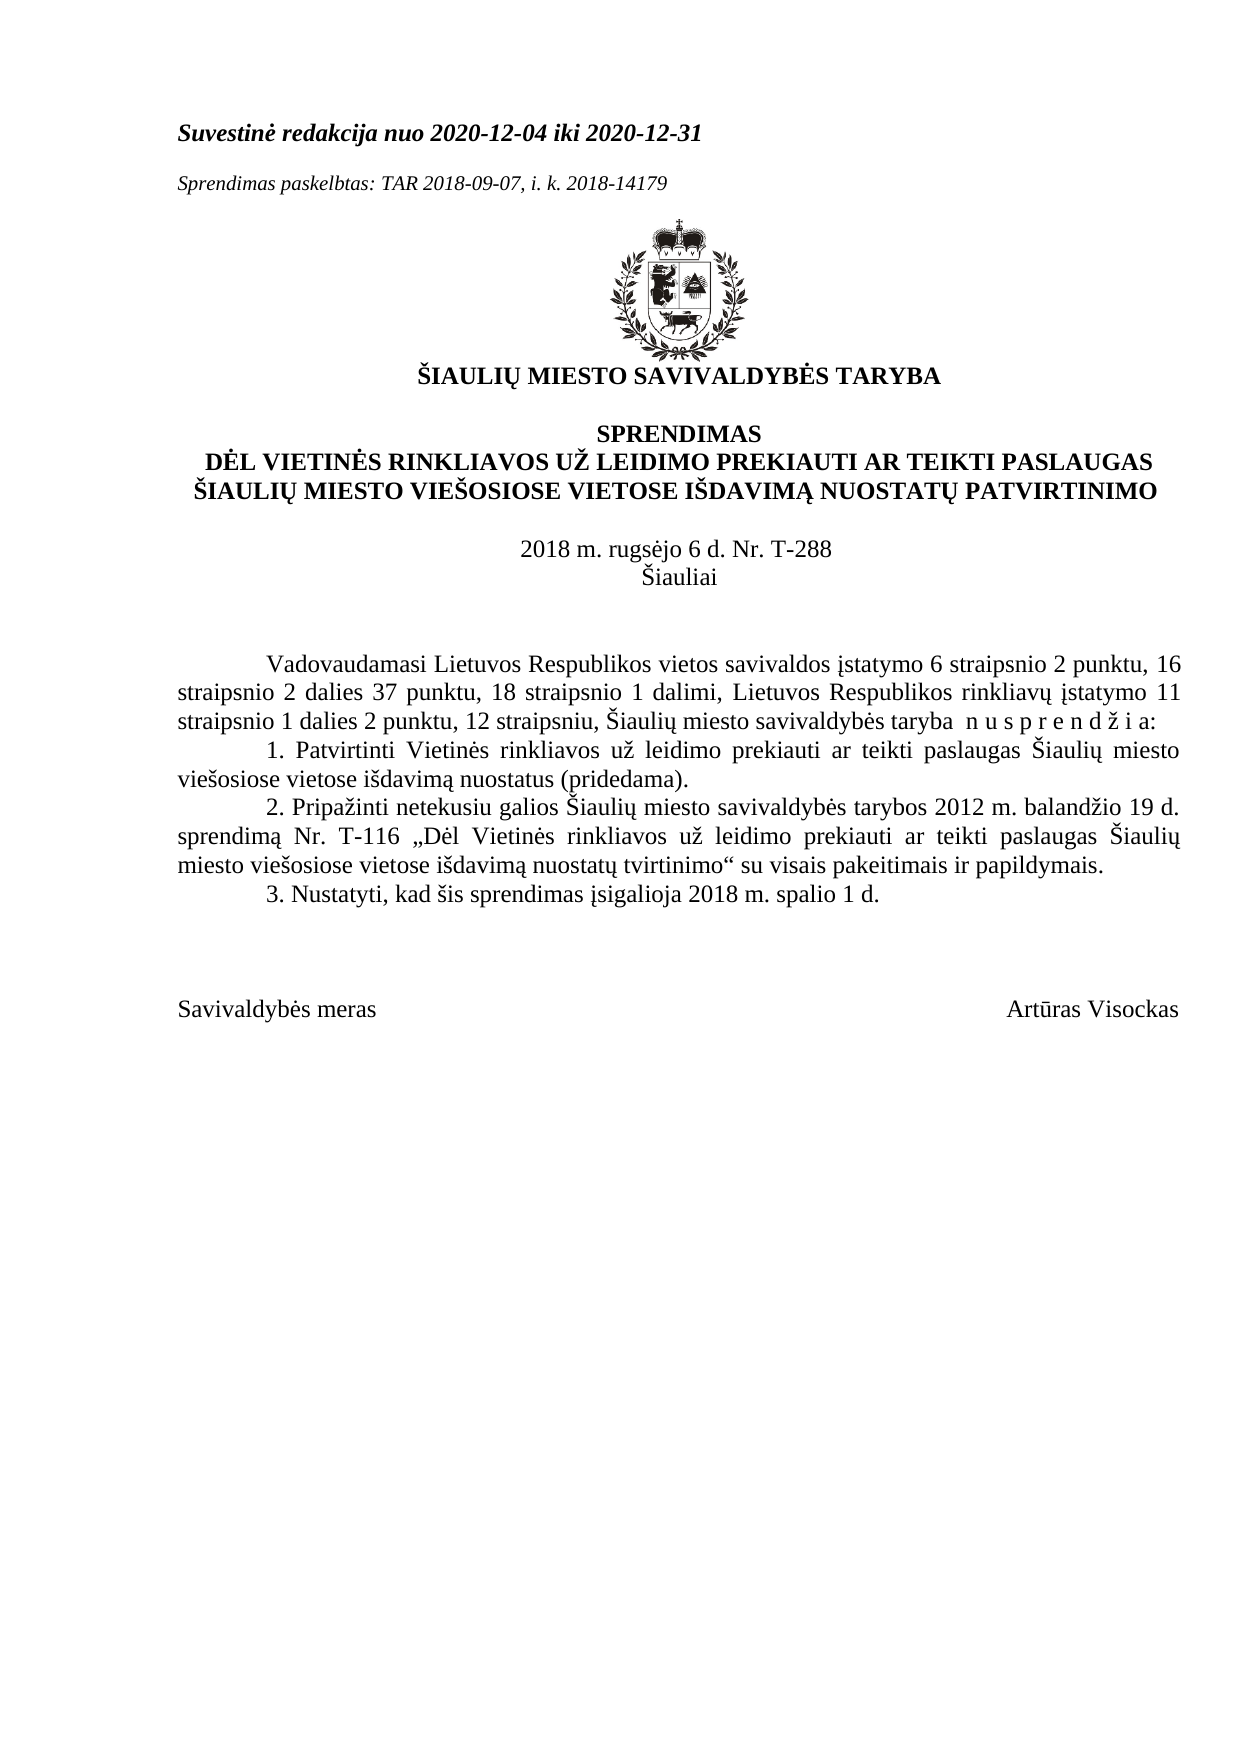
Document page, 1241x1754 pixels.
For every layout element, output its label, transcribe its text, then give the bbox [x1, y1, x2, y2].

text ŠIAULIŲ MIESTO SAVIVALDYBĖS TARYBA [177, 361, 1181, 390]
text Sprendimas paskelbtas: TAR 2018-09-07, i. k. 2018-14179 [177, 171, 1181, 195]
text SPRENDIMAS [177, 419, 1181, 447]
text 3. Nustatyti, kad šis sprendimas įsigalioja 2018 m. spalio 1 d. [177, 879, 1181, 907]
text Suvestinė redakcija nuo 2020-12-04 iki 2020-12-31 [177, 118, 1181, 147]
text Savivaldybės meras Artūras Visockas [177, 994, 1181, 1022]
text DĖL VIETINĖS RINKLIAVOS UŽ LEIDIMO PREKIAUTI AR TEIKTI PASLAUGAS ŠIAULIŲ MIESTO VIEŠOSIOSE VIETOSE IŠDAVIMĄ NUOSTATŲ PATVIRTINIMO [177, 447, 1181, 505]
text 2018 m. rugsėjo 6 d. Nr. T-288 [177, 534, 1181, 562]
text 2. Pripažinti netekusiu galios Šiaulių miesto savivaldybės tarybos 2012 m. balandžio 19 d. sprendimą Nr. T-116 „Dėl Vietinės rinkliavos už leidimo prekiauti ar teikti paslaugas Šiaulių miesto viešosiose vietose išdavimą nuostatų tvirtinimo“ su visais pakeitimais ir papildymais. [177, 792, 1181, 879]
text 1. Patvirtinti Vietinės rinkliavos už leidimo prekiauti ar teikti paslaugas Šiaulių miesto viešosiose vietose išdavimą nuostatus (pridedama). [177, 735, 1181, 792]
text Vadovaudamasi Lietuvos Respublikos vietos savivaldos įstatymo 6 straipsnio 2 punktu, 16 straipsnio 2 dalies 37 punktu, 18 straipsnio 1 dalimi, Lietuvos Respublikos rinkliavų įstatymo 11 straipsnio 1 dalies 2 punktu, 12 straipsniu, Šiaulių miesto savivaldybės taryba n u s p r e n d ž i a: [177, 649, 1181, 735]
text Šiauliai [177, 562, 1181, 591]
